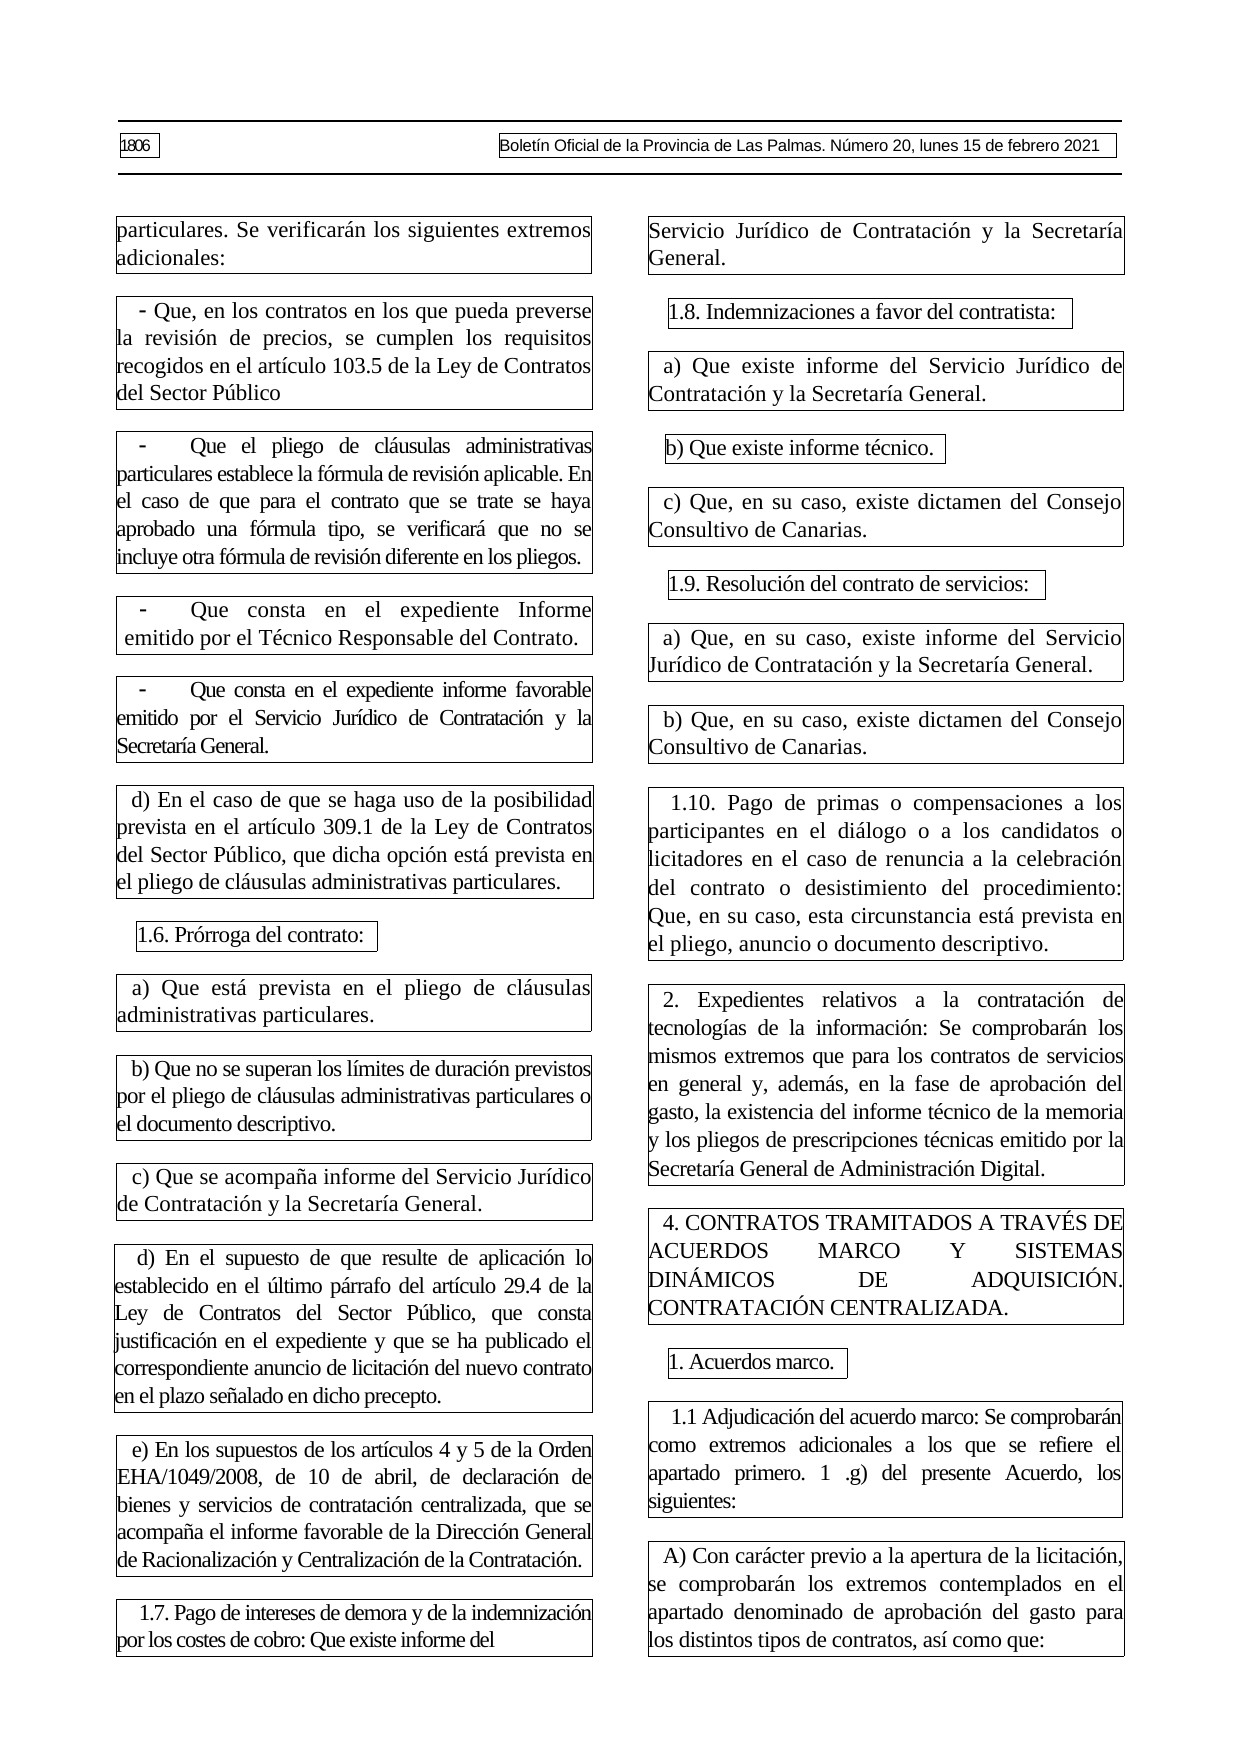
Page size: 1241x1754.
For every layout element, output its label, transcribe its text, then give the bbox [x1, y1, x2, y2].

text 1.10. Pago de primas o compensaciones a los participantes en el diálogo o a los candidatos o licitadores en el caso de renuncia a la celebración del contrato o desistimiento del procedimiento: Que, en su caso, esta circunstancia está prevista en el pliego, anuncio o documento descriptivo. [649, 788, 1123, 957]
text 1.7. Pago de intereses de demora y de la indemnización por los costes de cobro: Que existe informe del [117, 1600, 592, 1653]
text A) Con carácter previo a la apertura de la licitación, se comprobarán los extremos contemplados en el apartado denominado de aprobación del gasto para los distintos tipos de contratos, así como que: [649, 1542, 1124, 1653]
text particulares. Se verificarán los siguientes extremos adicionales: [117, 217, 591, 270]
text b) Que, en su caso, existe dictamen del Consejo Consultivo de Canarias. [649, 706, 1123, 760]
text b) Que no se superan los límites de duración previstos por el pliego de cláusulas administrativas particulares o el documento descriptivo. [117, 1056, 591, 1137]
text c) Que se acompaña informe del Servicio Jurídico de Contratación y la Secretaría General. [117, 1164, 592, 1217]
list Que consta en el expediente Informe emitido por el Técnico Responsable del Contrato. [124, 597, 592, 651]
list Que consta en el expediente informe favorable emitido por el Servicio Jurídico de Contratación y la Secretaría General. [117, 677, 592, 759]
text 1.8. Indemnizaciones a favor del contratista: [669, 299, 1072, 324]
list Que el pliego de cláusulas administrativas particulares establece la fórmula de revisión aplicable. En el caso de que para el contrato que se trate se haya aprobado una fórmula tipo, se verificará que no se incluye otra fórmula de revisión diferente en los pliegos. [117, 432, 592, 570]
text 2. Expedientes relativos a la contratación de tecnologías de la información: Se comprobarán los mismos extremos que para los contratos de servicios en general y, además, en la fase de aprobación del gasto, la existencia del informe técnico de la memoria y los pliegos de prescripciones técnicas emitido por la Secretaría General de Administración Digital. [649, 985, 1124, 1182]
text a) Que está prevista en el pliego de cláusulas administrativas particulares. [117, 975, 591, 1028]
text e) En los supuestos de los artículos 4 y 5 de la Orden EHA/1049/2008, de 10 de abril, de declaración de bienes y servicios de contratación centralizada, que se acompaña el informe favorable de la Dirección General de Racionalización y Centralización de la Contratación. [117, 1436, 592, 1573]
text c) Que, en su caso, existe dictamen del Consejo Consultivo de Canarias. [649, 488, 1123, 543]
text 1.1 Adjudicación del acuerdo marco: Se comprobarán como extremos adicionales a los que se refiere el apartado primero. 1 .g) del presente Acuerdo, los siguientes: [649, 1402, 1122, 1514]
list Que, en los contratos en los que pueda preverse la revisión de precios, se cumplen los requisitos recogidos en el artículo 103.5 de la Ley de Contratos del Sector Público [117, 297, 592, 406]
text 1.9. Resolución del contrato de servicios: [669, 571, 1045, 596]
text 1.6. Prórroga del contrato: [137, 922, 377, 948]
text 4. CONTRATOS TRAMITADOS A TRAVÉS DE ACUERDOS MARCO Y SISTEMAS DINÁMICOS DE ADQUISICIÓN. CONTRATACIÓN CENTRALIZADA. [649, 1209, 1123, 1321]
text a) Que, en su caso, existe informe del Servicio Jurídico de Contratación y la Secretaría General. [649, 624, 1123, 678]
text a) Que existe informe del Servicio Jurídico de Contratación y la Secretaría General. [649, 352, 1123, 407]
text 1. Acuerdos marco. [669, 1349, 847, 1375]
text d) En el supuesto de que resulte de aplicación lo establecido en el último párrafo del artículo 29.4 de la Ley de Contratos del Sector Público, que consta justificación en el expediente y que se ha publicado el correspondiente anuncio de licitación del nuevo contrato en el plazo señalado en dicho precepto. [115, 1245, 592, 1409]
text b) Que existe informe técnico. [666, 435, 945, 460]
text 1806 [121, 136, 159, 155]
text Servicio Jurídico de Contratación y la Secretaría General. [649, 217, 1124, 271]
text d) En el caso de que se haga uso de la posibilidad prevista en el artículo 309.1 de la Ley de Contratos del Sector Público, que dicha opción está prevista en el pliego de cláusulas administrativas particulares. [117, 786, 593, 895]
text Boletín Oficial de la Provincia de Las Palmas. Número 20, lunes 15 de febrero 2021 [500, 136, 1116, 155]
